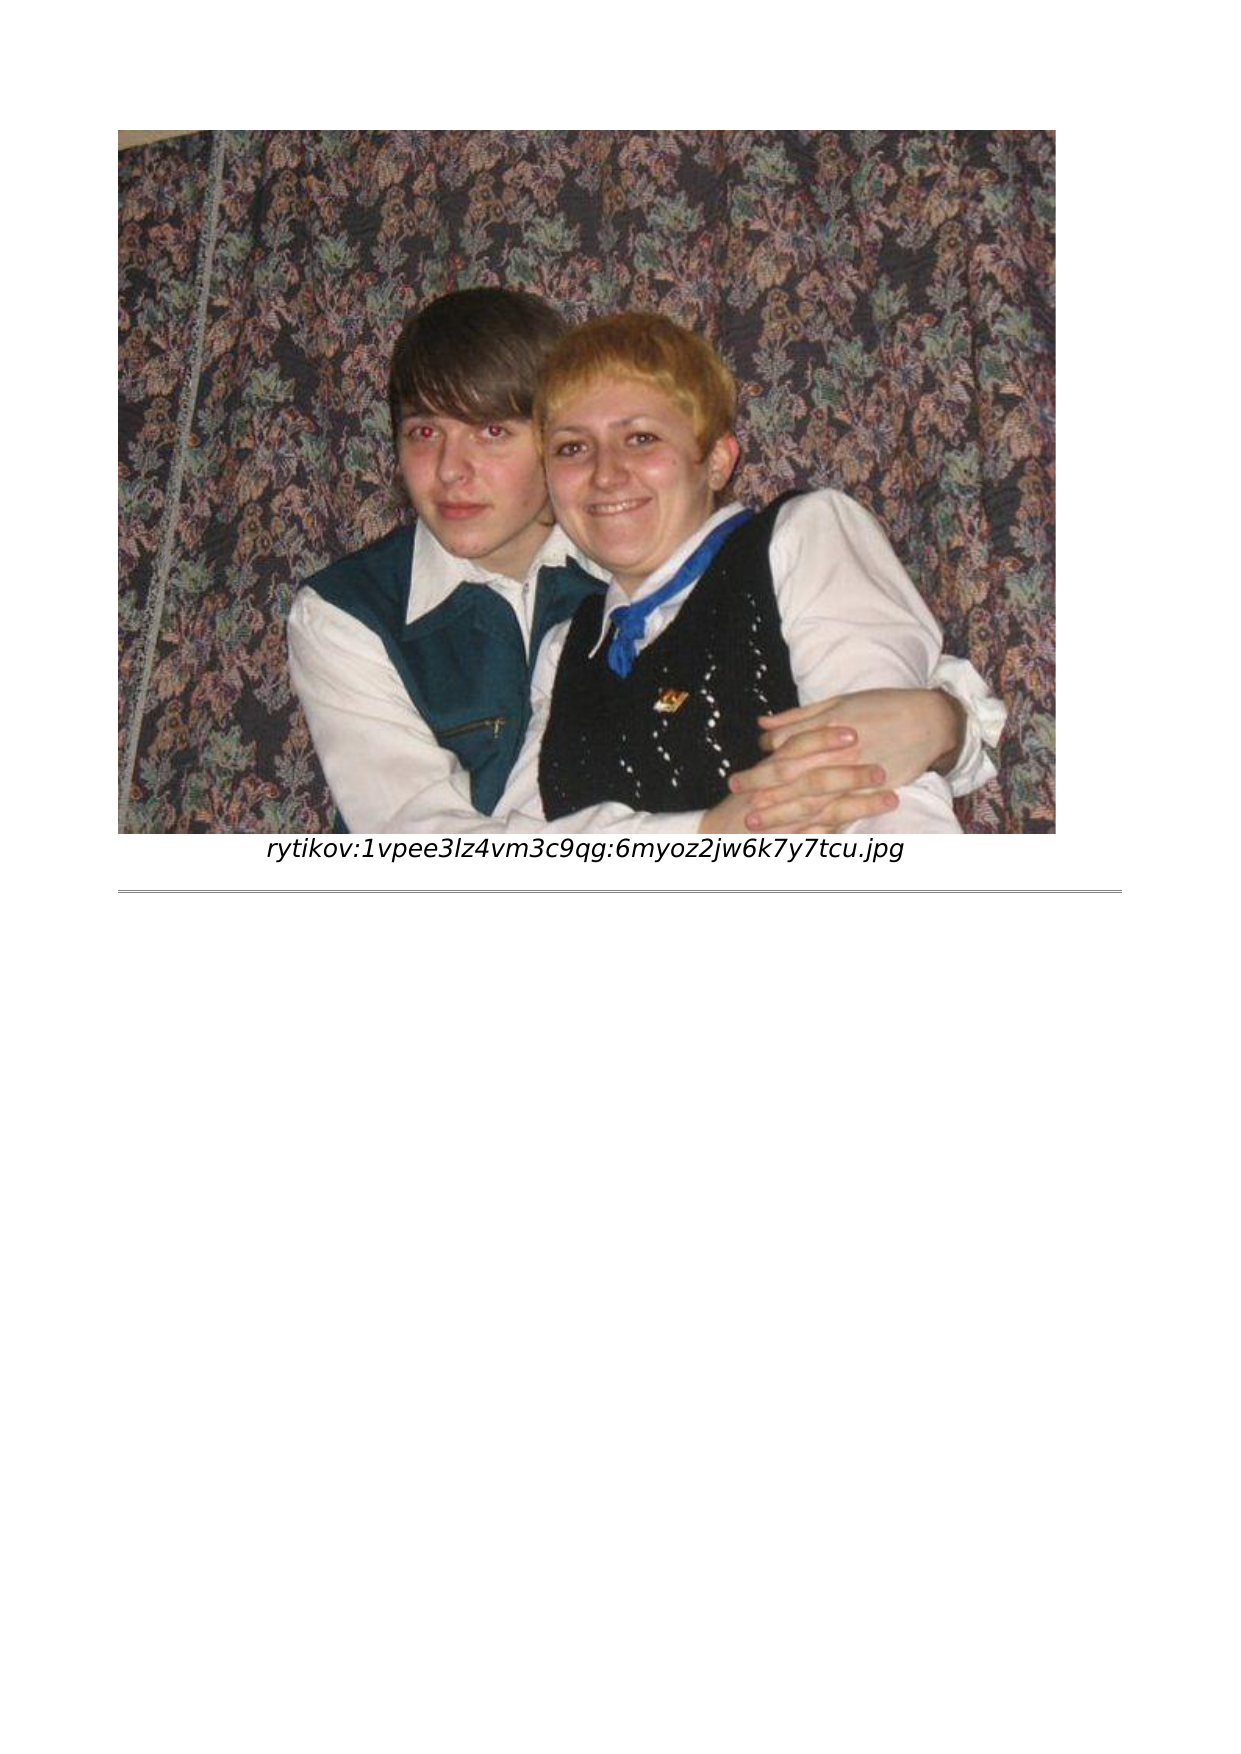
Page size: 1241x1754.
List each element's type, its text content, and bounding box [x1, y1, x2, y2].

picture [118, 130, 1056, 834]
text rytikov:1vpee3lz4vm3c9qg:6myoz2jw6k7y7tcu.jpg [118, 834, 1056, 863]
